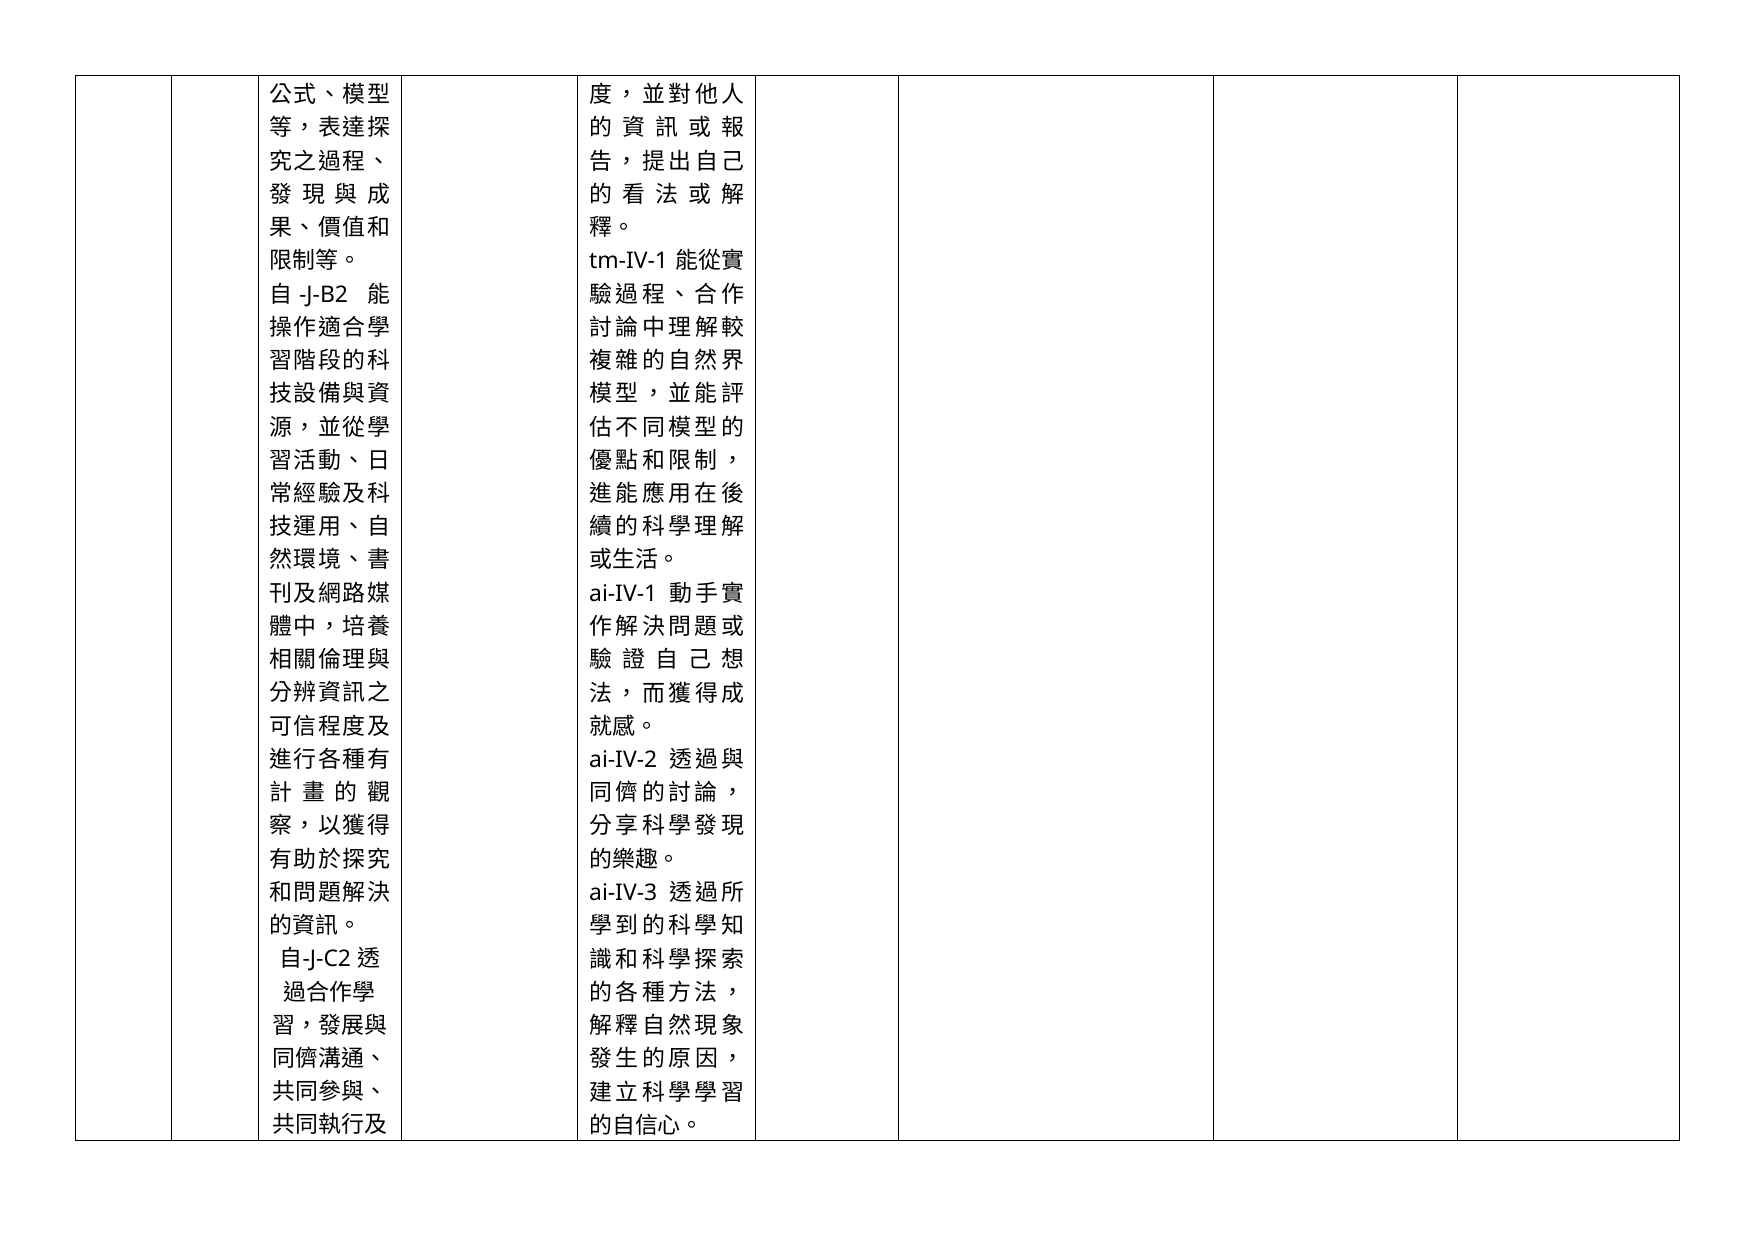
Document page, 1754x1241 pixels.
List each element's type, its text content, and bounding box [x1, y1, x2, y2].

table_cell 公式、模型等，表達探究之過程、發現與成果、價值和限制等。 自-J-B2 能操作適合學習階段的科技設備與資源，並從學習活動、日常經驗及科技運用、自然環境、書刊及網路媒體中，培養相關倫理與分辨資訊之可信程度及進行各種有計畫的觀察，以獲得有助於探究和問題解決的資訊。 自-J-C2 透過合作學習，發展與同儕溝通、共同參與、共同執行及 [259, 76, 401, 1140]
table_cell [1458, 76, 1679, 1140]
table_cell 度，並對他人的資訊或報告，提出自己的看法或解釋。 tm-IV-1 能從實驗過程、合作討論中理解較複雜的自然界模型，並能評估不同模型的優點和限制，進能應用在後續的科學理解或生活。 ai-IV-1 動手實作解決問題或驗證自己想法，而獲得成就感。 ai-IV-2 透過與同儕的討論，分享科學發現的樂趣。 ai-IV-3 透過所學到的科學知識和科學探索的各種方法，解釋自然現象發生的原因，建立科學學習的自信心。 [578, 76, 755, 1140]
table_cell [402, 76, 577, 1140]
table_cell [899, 76, 1213, 1140]
table_cell [76, 76, 171, 1140]
table_cell [756, 76, 898, 1140]
table_cell [172, 76, 258, 1140]
table_cell [1214, 76, 1457, 1140]
